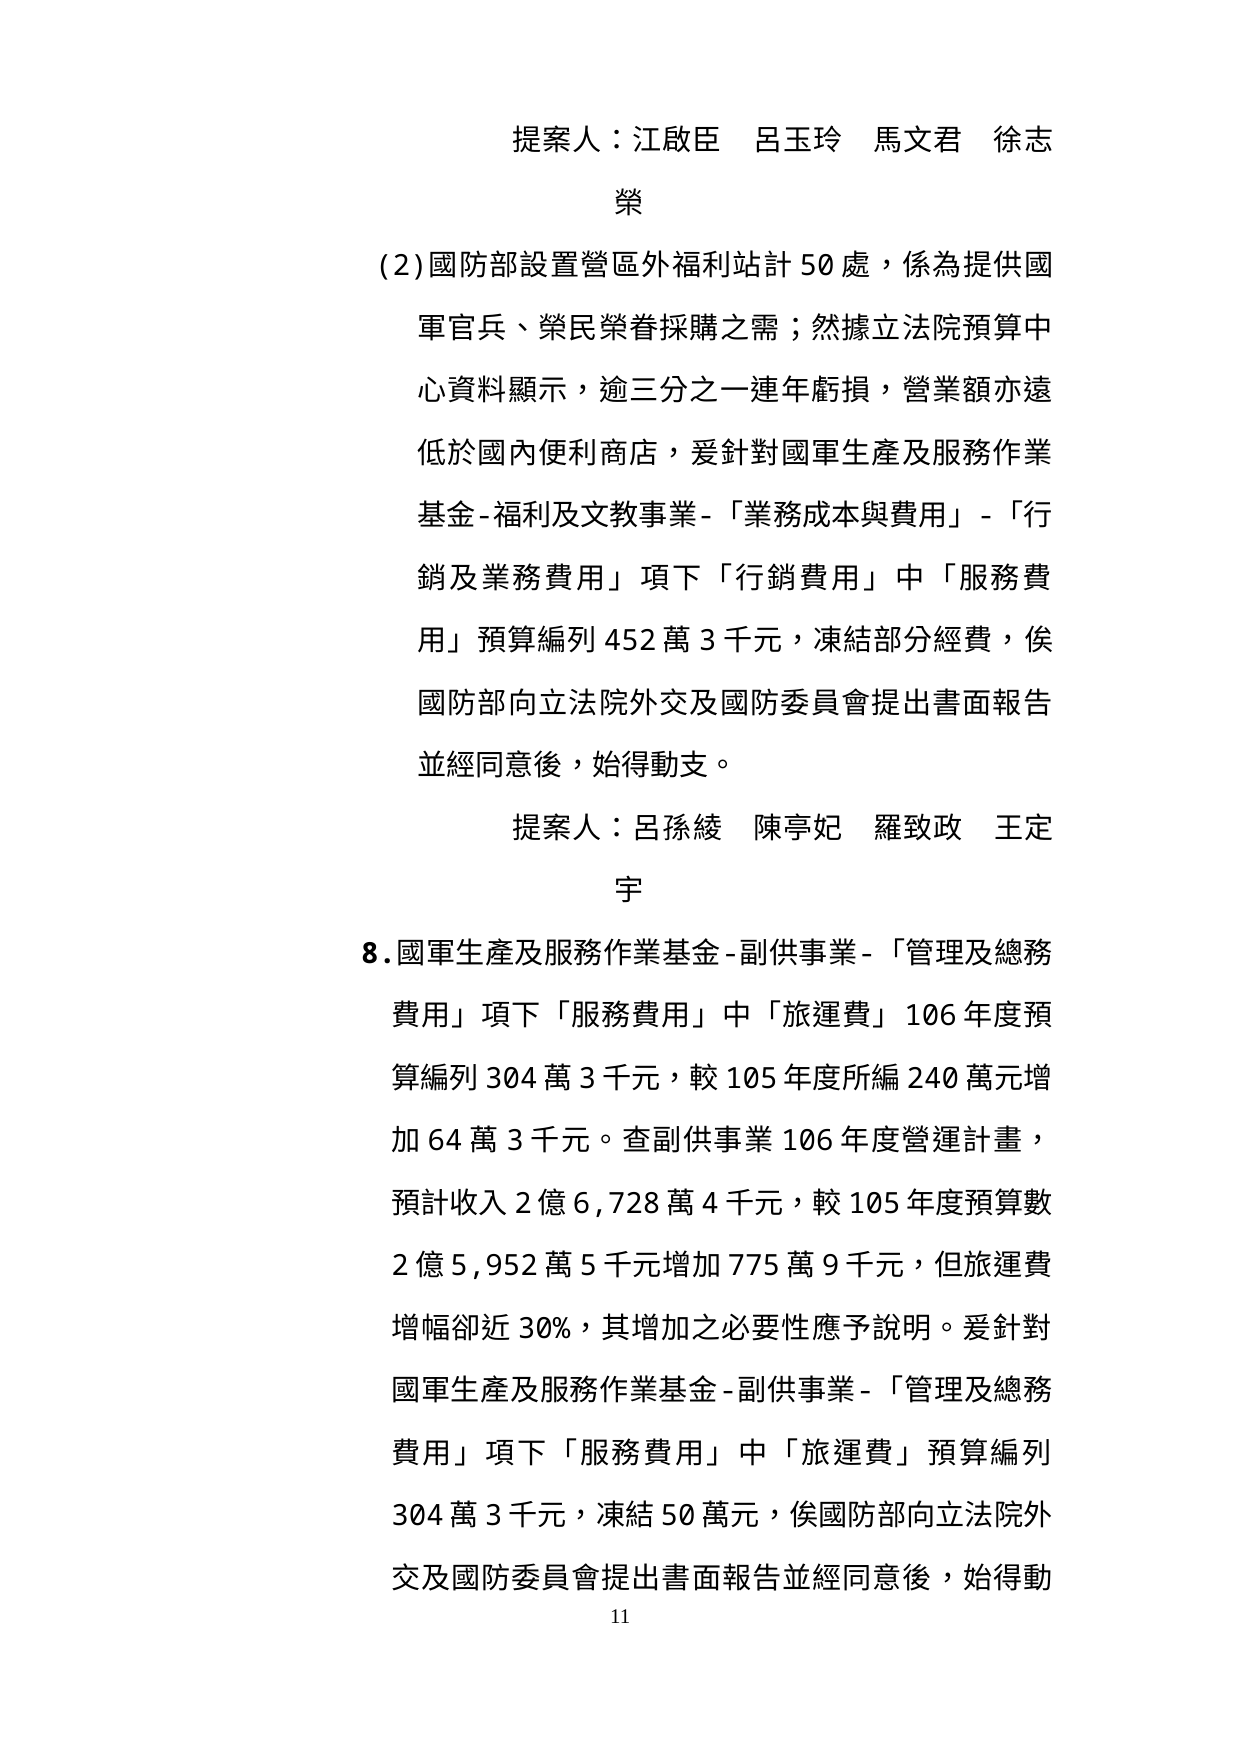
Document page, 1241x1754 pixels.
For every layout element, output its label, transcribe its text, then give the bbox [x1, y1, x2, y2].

text (2)國防部設置營區外福利站計50處，係為提供國軍官兵、榮民榮眷採購之需；然據立法院預算中心資料顯示，逾三分之一連年虧損，營業額亦遠低於國內便利商店，爰針對國軍生產及服務作業基金-福利及文教事業-「業務成本與費用」-「行銷及業務費用」項下「行銷費用」中「服務費用」預算編列452萬3千元，凍結部分經費，俟國防部向立法院外交及國防委員會提出書面報告並經同意後，始得動支。 [375, 221, 1053, 784]
text 提案人：呂孫綾 陳亭妃 羅致政 王定宇 [512, 784, 1053, 909]
text 8.國軍生產及服務作業基金-副供事業-「管理及總務費用」項下「服務費用」中「旅運費」106年度預算編列304萬3千元，較105年度所編240萬元增加64萬3千元。查副供事業106年度營運計畫，預計收入2億6,728萬4千元，較105年度預算數2億5,952萬5千元增加775萬9千元，但旅運費增幅卻近30%，其增加之必要性應予說明。爰針對國軍生產及服務作業基金-副供事業-「管理及總務費用」項下「服務費用」中「旅運費」預算編列304萬3千元，凍結50萬元，俟國防部向立法院外交及國防委員會提出書面報告並經同意後，始得動 [361, 909, 1053, 1596]
text 提案人：江啟臣 呂玉玲 馬文君 徐志榮 [512, 96, 1053, 221]
